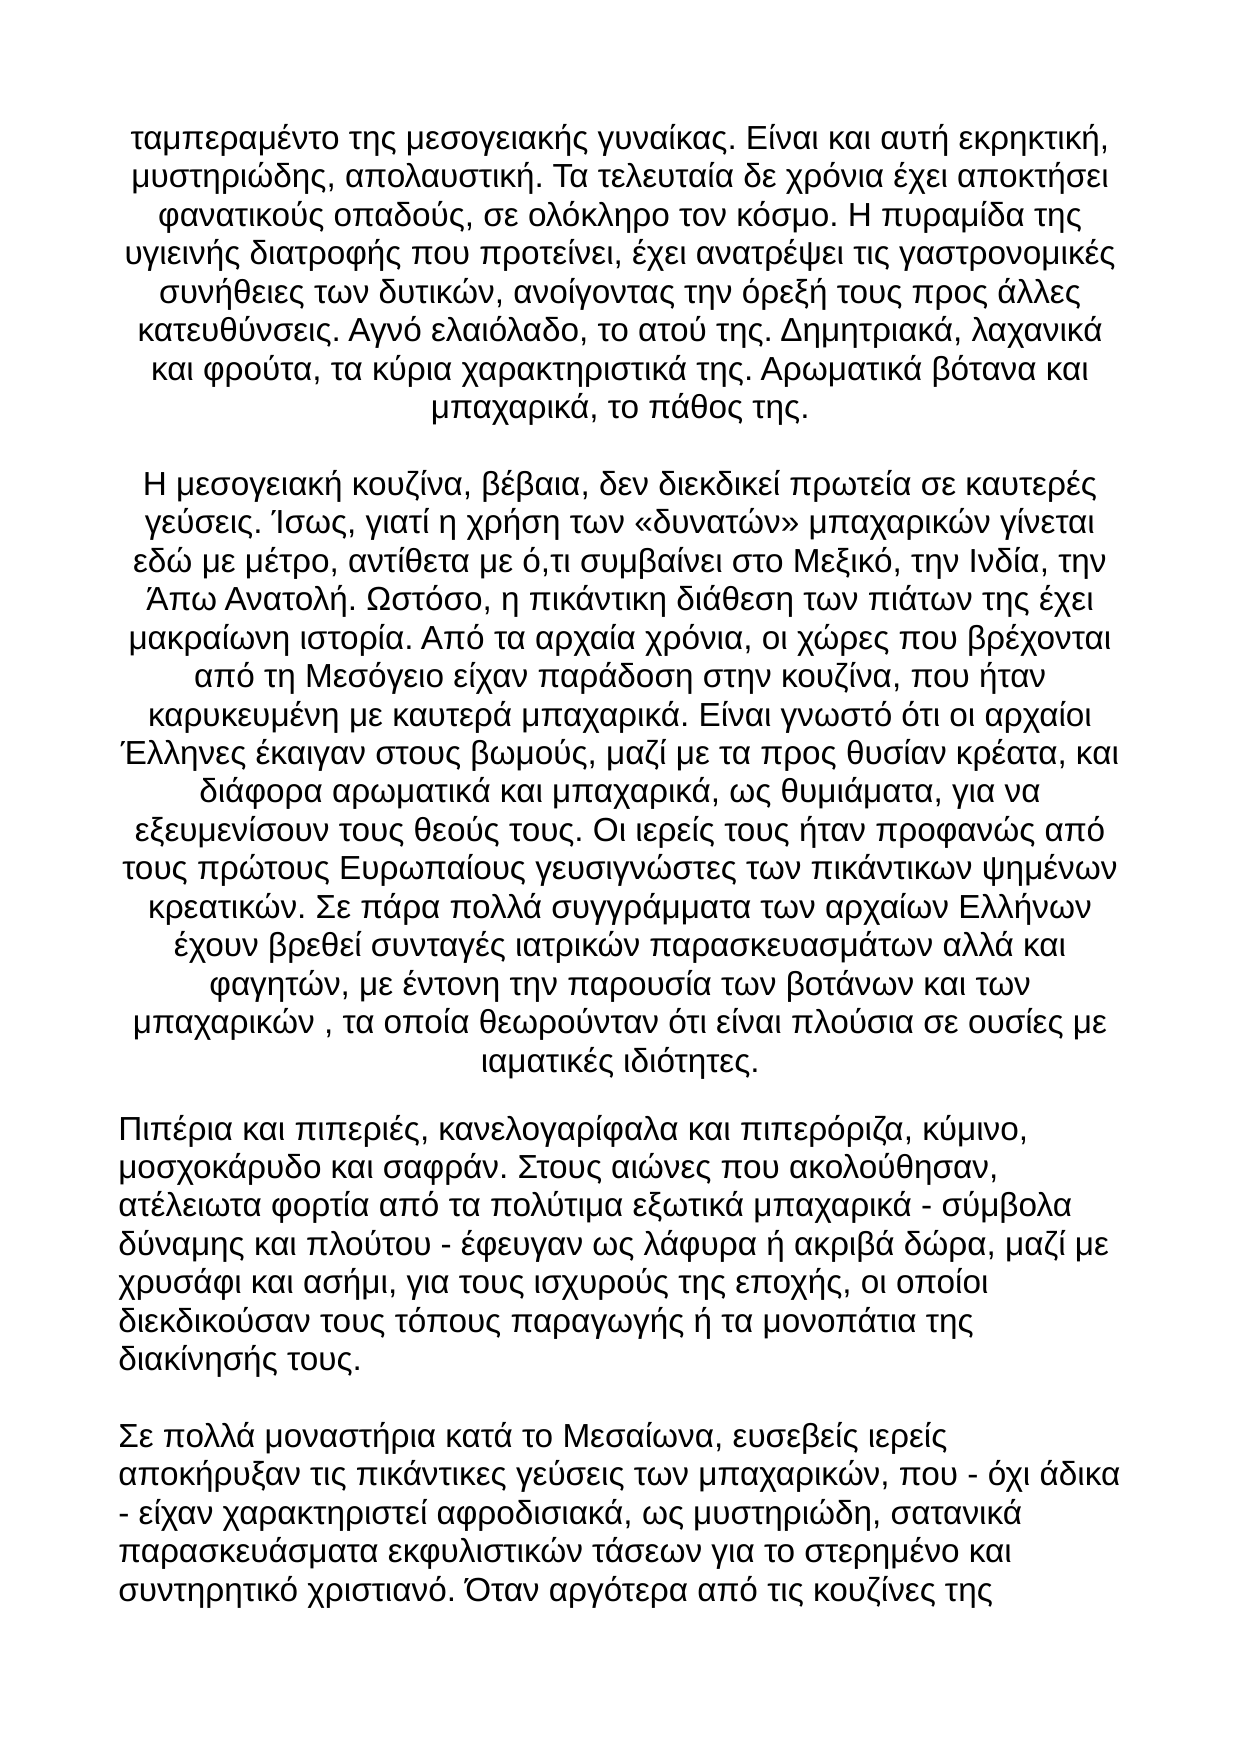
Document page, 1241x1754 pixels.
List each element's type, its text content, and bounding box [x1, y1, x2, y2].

text Πιπέρια και πιπεριές, κανελογαρίφαλα και πιπερόριζα, κύμινο, μοσχοκάρυδο και σαφράν. Στους αιώνες που ακολούθησαν, ατέλειωτα φορτία από τα πολύτιμα εξωτικά μπαχαρικά - σύμβολα δύναμης και πλούτου - έφευγαν ως λάφυρα ή ακριβά δώρα, μαζί με χρυσάφι και ασήμι, για τους ισχυρούς της εποχής, οι οποίοι διεκδικούσαν τους τόπους παραγωγής ή τα μονοπάτια της διακίνησής τους. Σε πολλά μοναστήρια κατά το Μεσαίωνα, ευσεβείς ιερείς αποκήρυξαν τις πικάντικες γεύσεις των μπαχαρικών, που - όχι άδικα - είχαν χαρακτηριστεί αφροδισιακά, ως μυστηριώδη, σατανικά παρασκευάσματα εκφυλιστικών τάσεων για το στερημένο και συντηρητικό χριστιανό. Όταν αργότερα από τις κουζίνες της [118, 1108, 1122, 1608]
text ταμπεραμέντο της μεσογειακής γυναίκας. Είναι και αυτή εκρηκτική, μυστηριώδης, απολαυστική. Τα τελευταία δε χρόνια έχει αποκτήσει φανατικούς οπαδούς, σε ολόκληρο τον κόσμο. Η πυραμίδα της υγιεινής διατροφής που προτείνει, έχει ανατρέψει τις γαστρονομικές συνήθειες των δυτικών, ανοίγοντας την όρεξή τους προς άλλες κατευθύνσεις. Αγνό ελαιόλαδο, το ατού της. Δημητριακά, λαχανικά και φρούτα, τα κύρια χαρακτηριστικά της. Αρωματικά βότανα και μπαχαρικά, το πάθος της. Η μεσογειακή κουζίνα, βέβαια, δεν διεκδικεί πρωτεία σε καυτερές γεύσεις. Ίσως, γιατί η χρήση των «δυνατών» μπαχαρικών γίνεται εδώ με μέτρο, αντίθετα με ό,τι συμβαίνει στο Μεξικό, την Ινδία, την Άπω Ανατολή. Ωστόσο, η πικάντικη διάθεση των πιάτων της έχει μακραίωνη ιστορία. Από τα αρχαία χρόνια, οι χώρες που βρέχονται από τη Μεσόγειο είχαν παράδοση στην κουζίνα, που ήταν καρυκευμένη με καυτερά μπαχαρικά. Είναι γνωστό ότι οι αρχαίοι Έλληνες έκαιγαν στους βωμούς, μαζί με τα προς θυσίαν κρέατα, και διάφορα αρωματικά και μπαχαρικά, ως θυμιάματα, για να εξευμενίσουν τους θεούς τους. Οι ιερείς τους ήταν προφανώς από τους πρώτους Ευρωπαίους γευσιγνώστες των πικάντικων ψημένων κρεατικών. Σε πάρα πολλά συγγράμματα των αρχαίων Ελλήνων έχουν βρεθεί συνταγές ιατρικών παρασκευασμάτων αλλά και φαγητών, με έντονη την παρουσία των βοτάνων και των μπαχαρικών , τα οποία θεωρούνταν ότι είναι πλούσια σε ουσίες με ιαματικές ιδιότητες. [118, 118, 1122, 1079]
